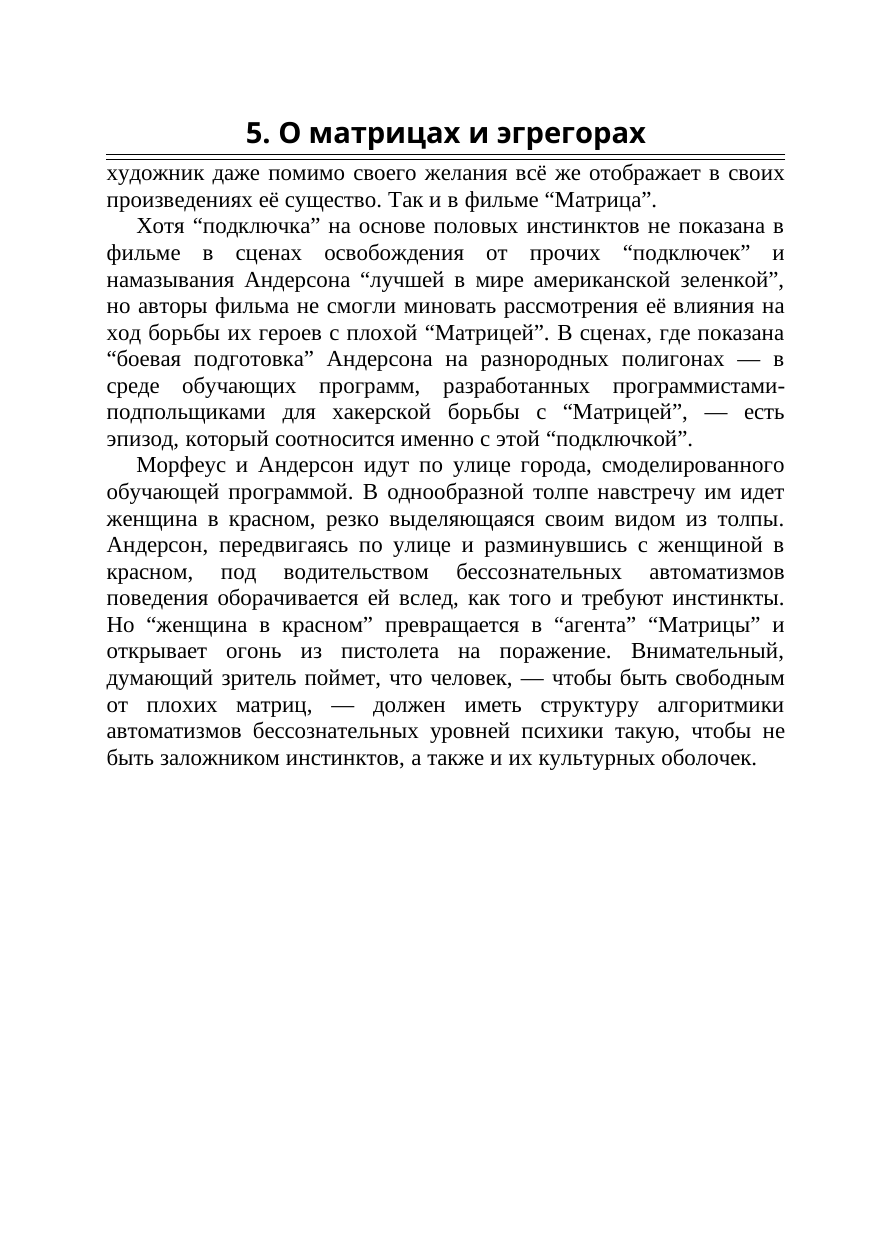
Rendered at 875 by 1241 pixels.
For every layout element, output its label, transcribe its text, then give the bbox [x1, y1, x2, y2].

text Морфеус и Андерсон идут по улице города, смоделированного обучающей программой. В однообразной толпе навстречу им идет женщина в красном, резко выделяющаяся своим видом из толпы. Андерсон, передвигаясь по улице и разминувшись с женщиной в красном, под водительством бессознательных автоматизмов поведения оборачивается ей вслед, как того и требуют инстинкты. Но “женщина в красном” превращается в “агента” “Матрицы” и открывает огонь из пистолета на поражение. Внимательный, думающий зритель поймет, что человек, — чтобы быть свободным от плохих матриц, — должен иметь структуру алгоритмики автоматизмов бессознательных уровней психики такую, чтобы не быть заложником инстинктов, а также и их культурных оболочек. [106, 451, 785, 770]
text художник даже помимо своего желания всё же отображает в своих произведениях её существо. Так и в фильме “Матрица”. [106, 160, 785, 212]
text Хотя “подключка” на основе половых инстинктов не показана в фильме в сценах освобождения от прочих “подключек” и намазывания Андерсона “лучшей в мире американской зеленкой”, но авторы фильма не смогли миновать рассмотрения её влияния на ход борьбы их героев с плохой “Матрицей”. В сценах, где показана “боевая подготовка” Андерсона на разнородных полигонах — в среде обучающих программ, разработанных программистами-подпольщиками для хакерской борьбы с “Матрицей”, — есть эпизод, который соотносится именно с этой “подключкой”. [106, 212, 785, 451]
